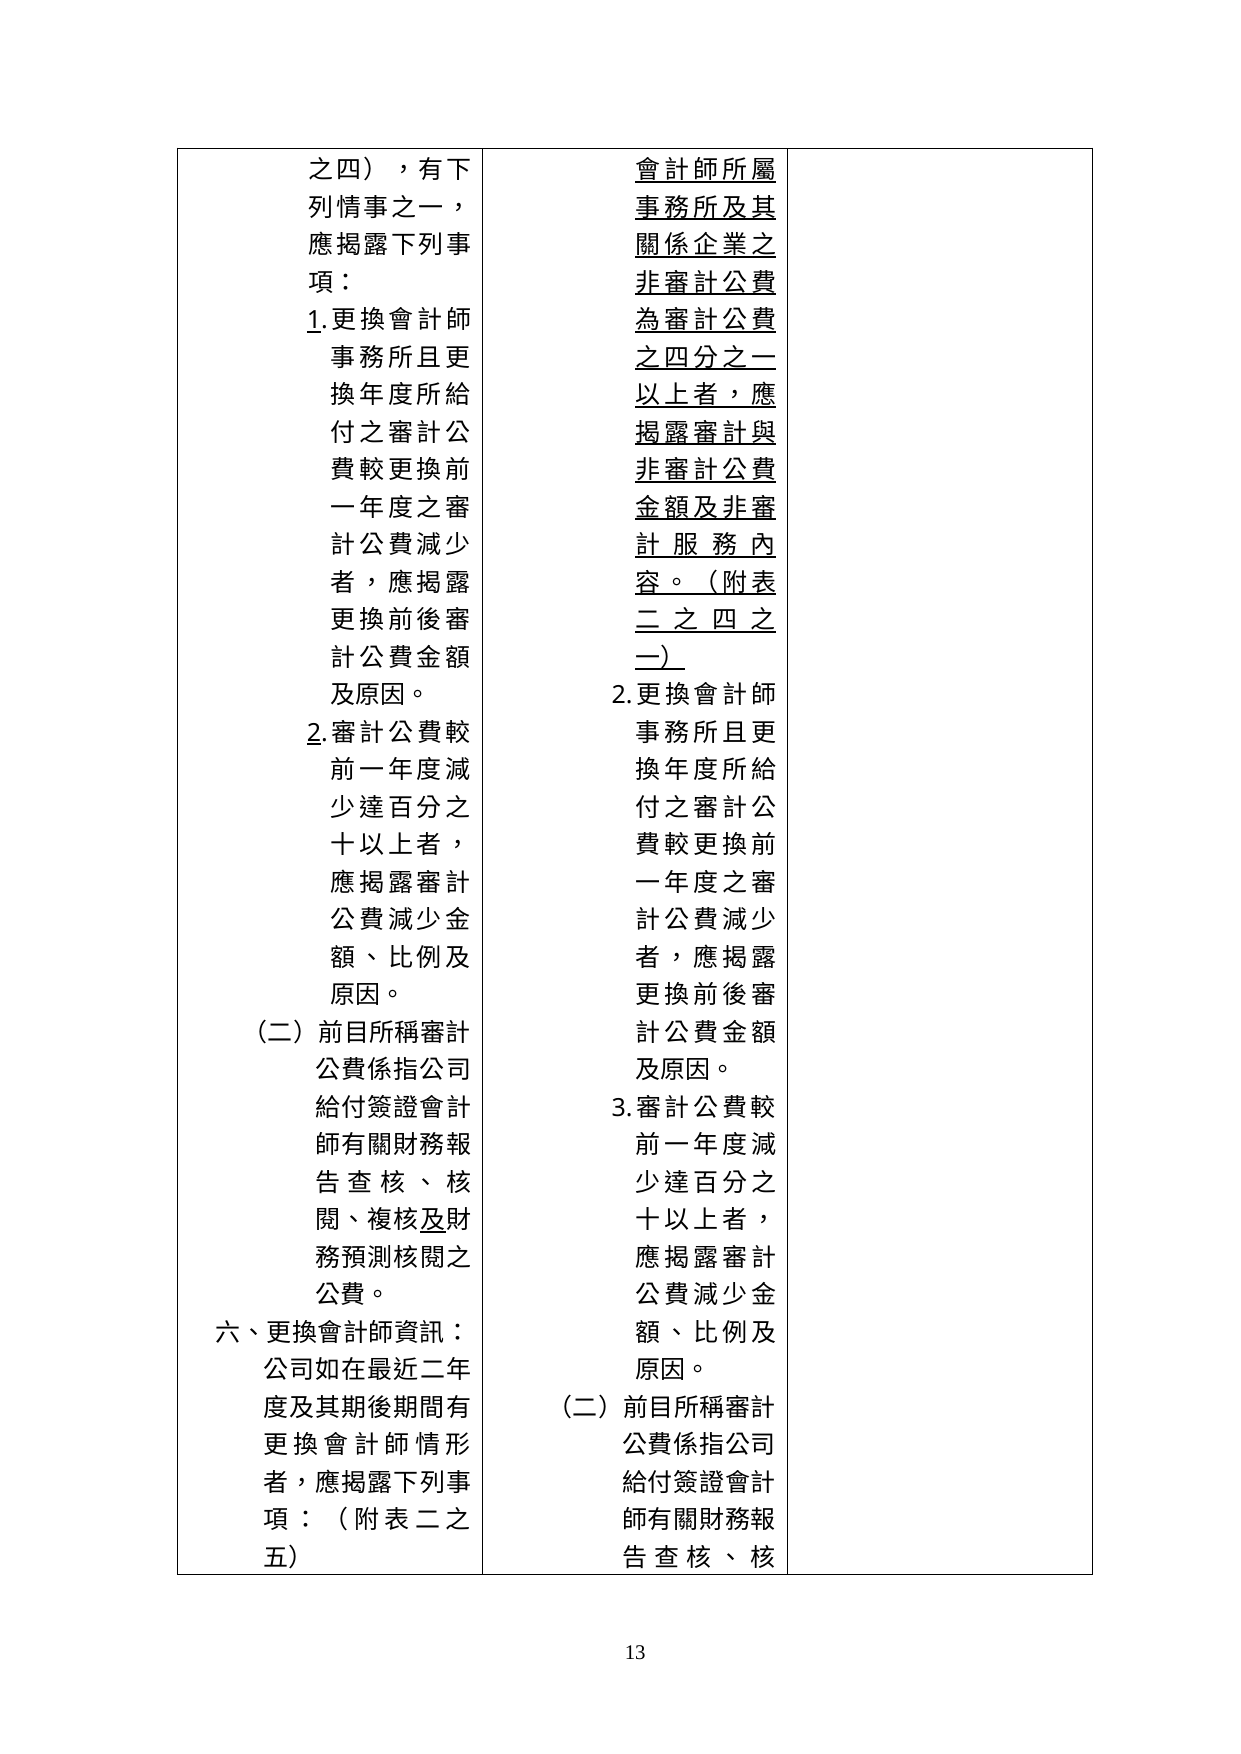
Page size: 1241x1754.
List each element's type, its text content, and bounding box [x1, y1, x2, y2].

table_cell 會計師所屬事務所及其關係企業之非審計公費為審計公費之四分之一以上者，應揭露審計與非審計公費金額及非審計服務內容。（附表二之四之一） 2.更換會計師事務所且更換年度所給付之審計公費較更換前一年度之審計公費減少者，應揭露更換前後審計公費金額及原因。 3.審計公費較前一年度減少達百分之十以上者，應揭露審計公費減少金額、比例及原因。 （二）前目所稱審計公費係指公司給付簽證會計師有關財務報告查核、核 [483, 149, 787, 1574]
table_cell [788, 149, 1092, 1574]
table_cell 之四），有下列情事之一，應揭露下列事項： 1.更換會計師事務所且更換年度所給付之審計公費較更換前一年度之審計公費減少者，應揭露更換前後審計公費金額及原因。 2.審計公費較前一年度減少達百分之十以上者，應揭露審計公費減少金額、比例及原因。 （二）前目所稱審計公費係指公司給付簽證會計師有關財務報告查核、核閱、複核及財務預測核閱之公費。 六、更換會計師資訊：公司如在最近二年度及其期後期間有更換會計師情形者，應揭露下列事項：（附表二之五） [178, 149, 482, 1574]
